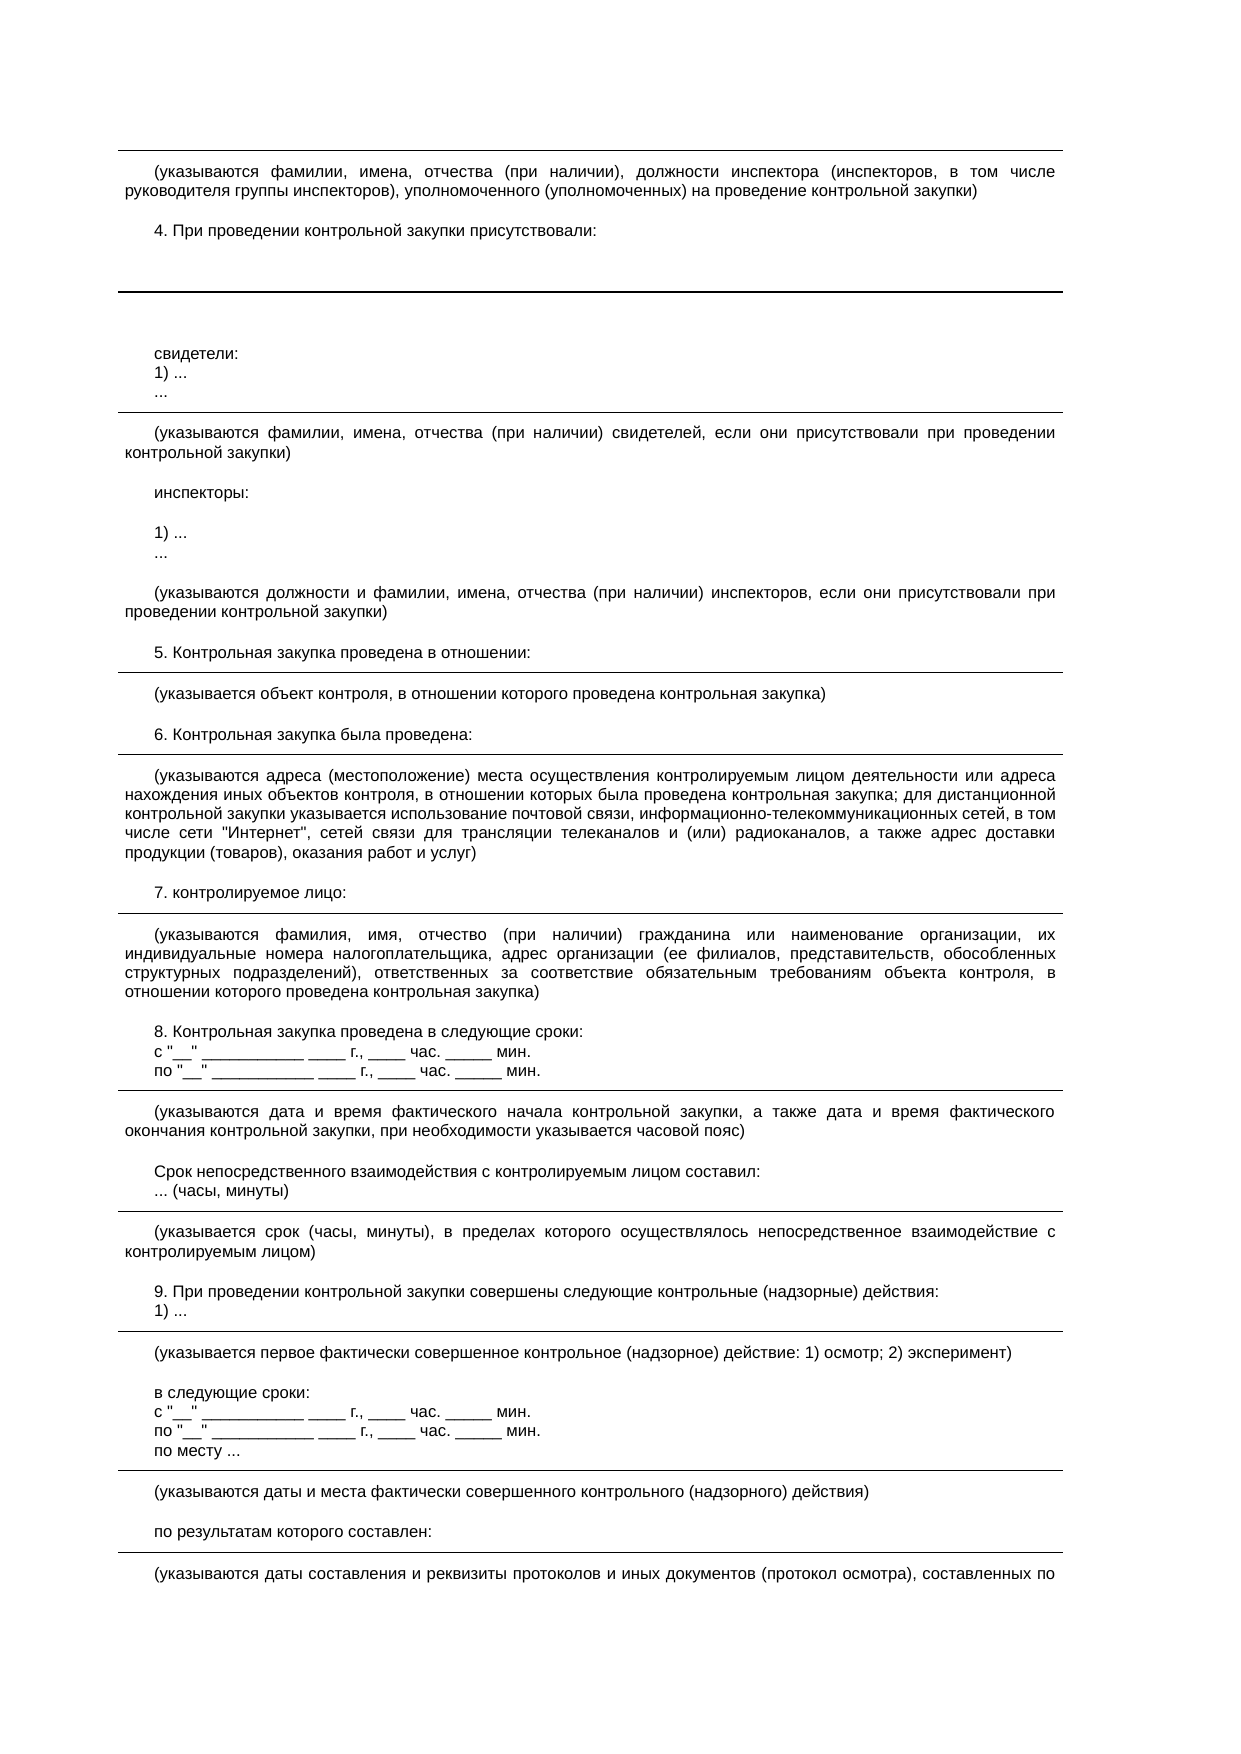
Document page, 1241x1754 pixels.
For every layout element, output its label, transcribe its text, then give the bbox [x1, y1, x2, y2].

table_cell (указываются фамилии, имена, отчества (при наличии) свидетелей, если они присутствовали при проведении контрольной закупки) [118, 413, 1063, 472]
table_cell [118, 251, 1063, 291]
table_cell свидетели: 1) ... ... [118, 333, 1063, 412]
table_cell (указываются даты и места фактически совершенного контрольного (надзорного) действия) [118, 1471, 1063, 1512]
table_cell 4. При проведении контрольной закупки присутствовали: [118, 211, 1063, 251]
table_cell (указываются фамилии, имена, отчества (при наличии), должности инспектора (инспекторов, в том числе руководителя группы инспекторов), уполномоченного (уполномоченных) на проведение контрольной закупки) [118, 151, 1063, 211]
table_cell в следующие сроки: с "__" ___________ ____ г., ____ час. _____ мин. по "__" ___________ ____ г., ____ час. _____ мин. по месту ... [118, 1372, 1063, 1470]
table_cell 6. Контрольная закупка была проведена: [118, 714, 1063, 754]
table_cell по результатам которого составлен: [118, 1512, 1063, 1552]
table_cell 8. Контрольная закупка проведена в следующие сроки: с "__" ___________ ____ г., ____ час. _____ мин. по "__" ___________ ____ г., ____ час. _____ мин. [118, 1012, 1063, 1090]
table_cell (указывается объект контроля, в отношении которого проведена контрольная закупка) [118, 673, 1063, 714]
table_cell (указываются фамилия, имя, отчество (при наличии) гражданина или наименование организации, их индивидуальные номера налогоплательщика, адрес организации (ее филиалов, представительств, обособленных структурных подразделений), ответственных за соответствие обязательным требованиям объекта контроля, в отношении которого проведена контрольная закупка) [118, 914, 1063, 1012]
table_cell Срок непосредственного взаимодействия с контролируемым лицом составил: ... (часы, минуты) [118, 1151, 1063, 1211]
table_cell (указываются должности и фамилии, имена, отчества (при наличии) инспекторов, если они присутствовали при проведении контрольной закупки) [118, 572, 1063, 632]
table_cell 9. При проведении контрольной закупки совершены следующие контрольные (надзорные) действия: 1) ... [118, 1271, 1063, 1331]
table_cell (указываются адреса (местоположение) места осуществления контролируемым лицом деятельности или адреса нахождения иных объектов контроля, в отношении которых была проведена контрольная закупка; для дистанционной контрольной закупки указывается использование почтовой связи, информационно-телекоммуникационных сетей, в том числе сети "Интернет", сетей связи для трансляции телеканалов и (или) радиоканалов, а также адрес доставки продукции (товаров), оказания работ и услуг) [118, 755, 1063, 872]
table_cell (указываются даты составления и реквизиты протоколов и иных документов (протокол осмотра), составленных по [118, 1553, 1063, 1593]
table_cell 5. Контрольная закупка проведена в отношении: [118, 632, 1063, 672]
table_cell (указываются дата и время фактического начала контрольной закупки, а также дата и время фактического окончания контрольной закупки, при необходимости указывается часовой пояс) [118, 1091, 1063, 1151]
table_cell 1) ... ... [118, 513, 1063, 572]
table_cell (указывается первое фактически совершенное контрольное (надзорное) действие: 1) осмотр; 2) эксперимент) [118, 1332, 1063, 1372]
table_cell [118, 293, 1063, 333]
table_cell (указывается срок (часы, минуты), в пределах которого осуществлялось непосредственное взаимодействие с контролируемым лицом) [118, 1212, 1063, 1271]
table_cell инспекторы: [118, 472, 1063, 513]
table_cell 7. контролируемое лицо: [118, 872, 1063, 913]
